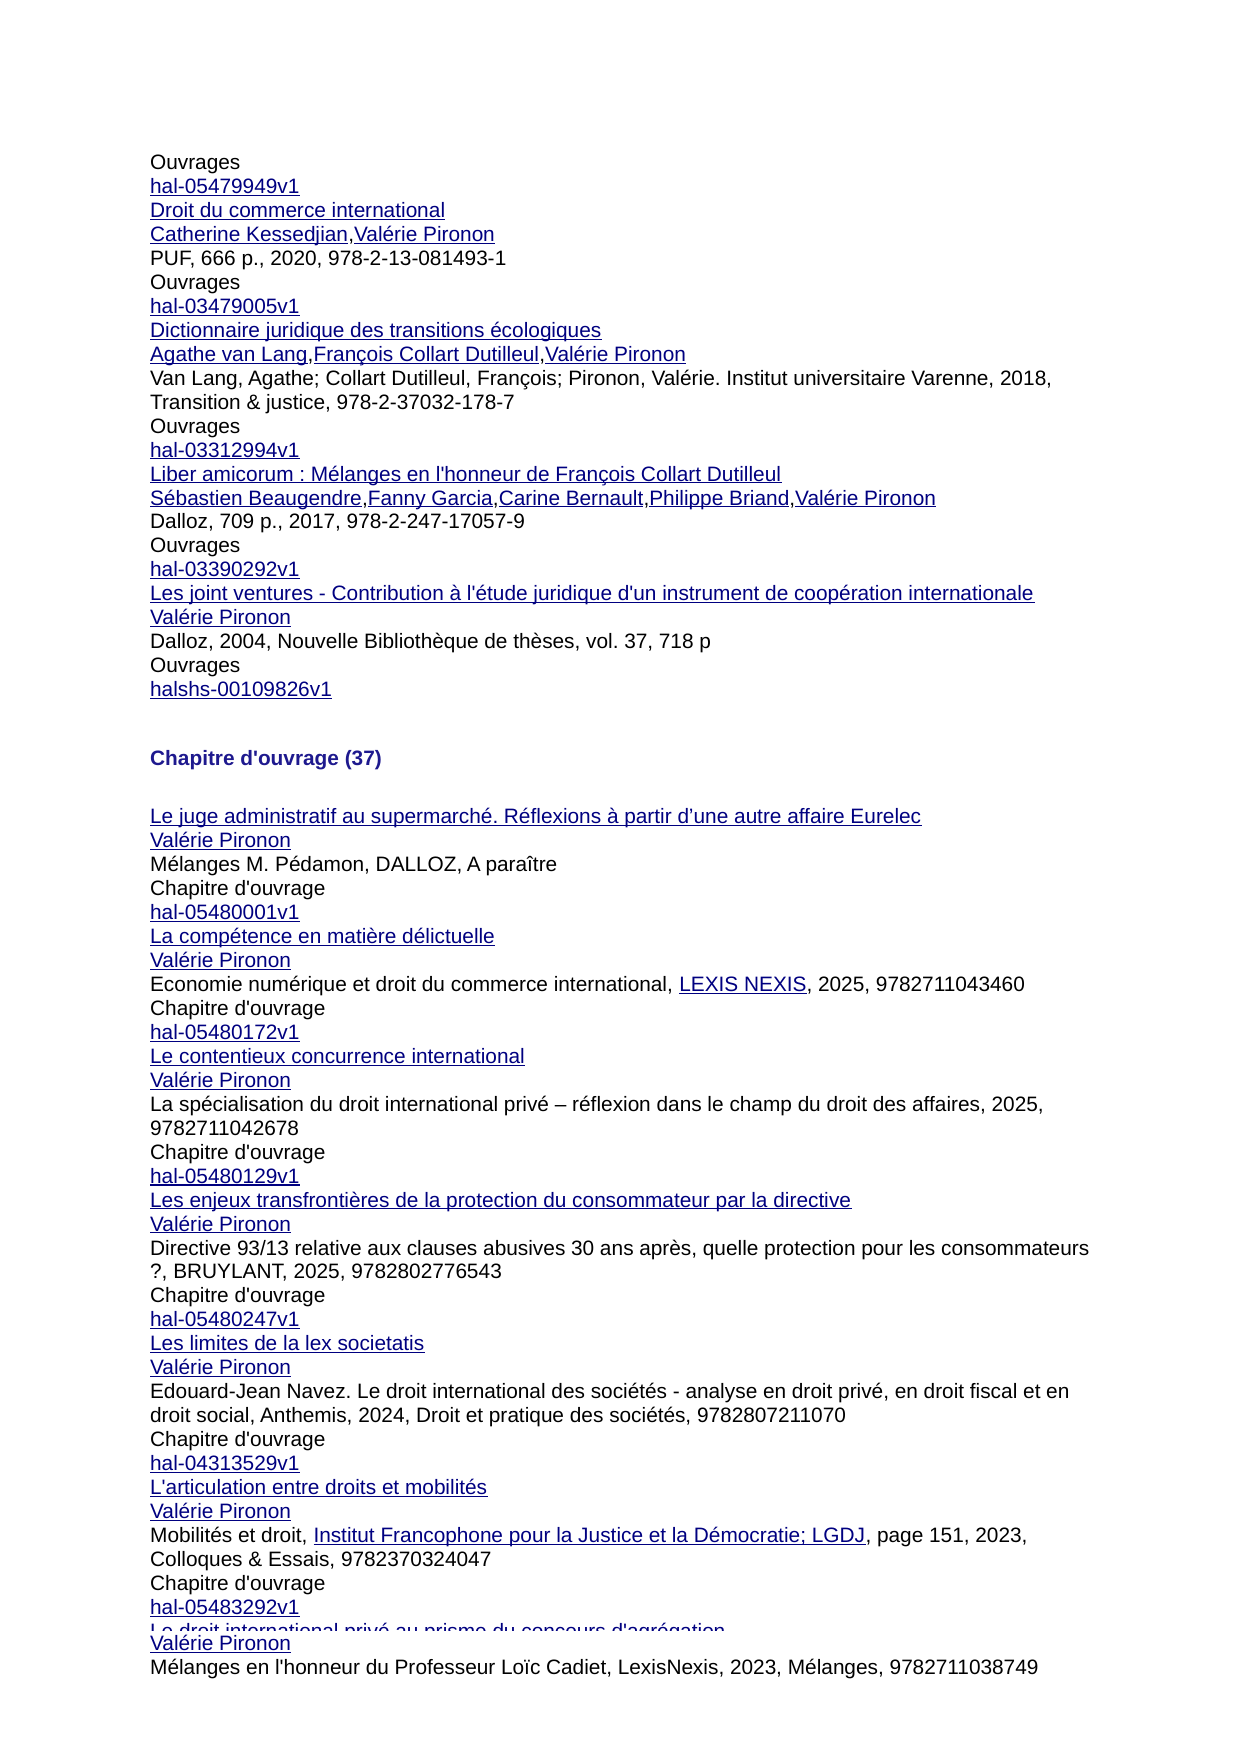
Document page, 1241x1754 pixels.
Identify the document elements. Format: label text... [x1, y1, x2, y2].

table_cell Le droit international privé au prisme du concours d'agrégation Valérie Pironon Mélanges en l'honneur du Professeur Loïc Cadiet, LexisNexis, 2023, Mélanges, 9782711038749 [150, 1619, 1090, 1679]
table_header Le juge administratif au supermarché. Réflexions à partir d’une autre affaire Eurelec Valérie Pironon Mélanges M. Pédamon, DALLOZ, A paraître Chapitre d'ouvrage hal-05480001v1 [150, 804, 1090, 924]
table_cell La compétence en matière délictuelle Valérie Pironon Economie numérique et droit du commerce international, LEXIS NEXIS, 2025, 9782711043460 Chapitre d'ouvrage hal-05480172v1 [150, 924, 1090, 1044]
table_cell Le contentieux concurrence international Valérie Pironon La spécialisation du droit international privé – réflexion dans le champ du droit des affaires, 2025, 9782711042678 Chapitre d'ouvrage hal-05480129v1 [150, 1044, 1090, 1187]
table_cell Droit du commerce international Catherine Kessedjian,Valérie Pironon PUF, 666 p., 2020, 978-2-13-081493-1 Ouvrages hal-03479005v1 [150, 198, 1090, 318]
subtitle Chapitre d'ouvrage (37) [150, 746, 1090, 770]
table_cell Liber amicorum : Mélanges en l'honneur de François Collart Dutilleul Sébastien Beaugendre,Fanny Garcia,Carine Bernault,Philippe Briand,Valérie Pironon Dalloz, 709 p., 2017, 978-2-247-17057-9 Ouvrages hal-03390292v1 [150, 461, 1090, 581]
table_cell Dictionnaire juridique des transitions écologiques Agathe van Lang,François Collart Dutilleul,Valérie Pironon Van Lang, Agathe; Collart Dutilleul, François; Pironon, Valérie. Institut universitaire Varenne, 2018, Transition & justice, 978-2-37032-178-7 Ouvrages hal-03312994v1 [150, 318, 1090, 461]
table_cell Les joint ventures - Contribution à l'étude juridique d'un instrument de coopération internationale Valérie Pironon Dalloz, 2004, Nouvelle Bibliothèque de thèses, vol. 37, 718 p Ouvrages halshs-00109826v1 [150, 581, 1090, 701]
table_cell Les limites de la lex societatis Valérie Pironon Edouard-Jean Navez. Le droit international des sociétés - analyse en droit privé, en droit fiscal et en droit social, Anthemis, 2024, Droit et pratique des sociétés, 9782807211070 Chapitre d'ouvrage hal-04313529v1 [150, 1331, 1090, 1475]
table_cell L'articulation entre droits et mobilités Valérie Pironon Mobilités et droit, Institut Francophone pour la Justice et la Démocratie; LGDJ, page 151, 2023, Colloques & Essais, 9782370324047 Chapitre d'ouvrage hal-05483292v1 [150, 1475, 1090, 1619]
table_header Droit du commerce international 3ème édition Valérie Pironon Presses Universitaires de France - P.U.F., 2024, THEMIS, 9782130830580 Ouvrages hal-05479949v1 [150, 150, 1090, 198]
table_cell Les enjeux transfrontières de la protection du consommateur par la directive Valérie Pironon Directive 93/13 relative aux clauses abusives 30 ans après, quelle protection pour les consommateurs ?, BRUYLANT, 2025, 9782802776543 Chapitre d'ouvrage hal-05480247v1 [150, 1188, 1090, 1331]
